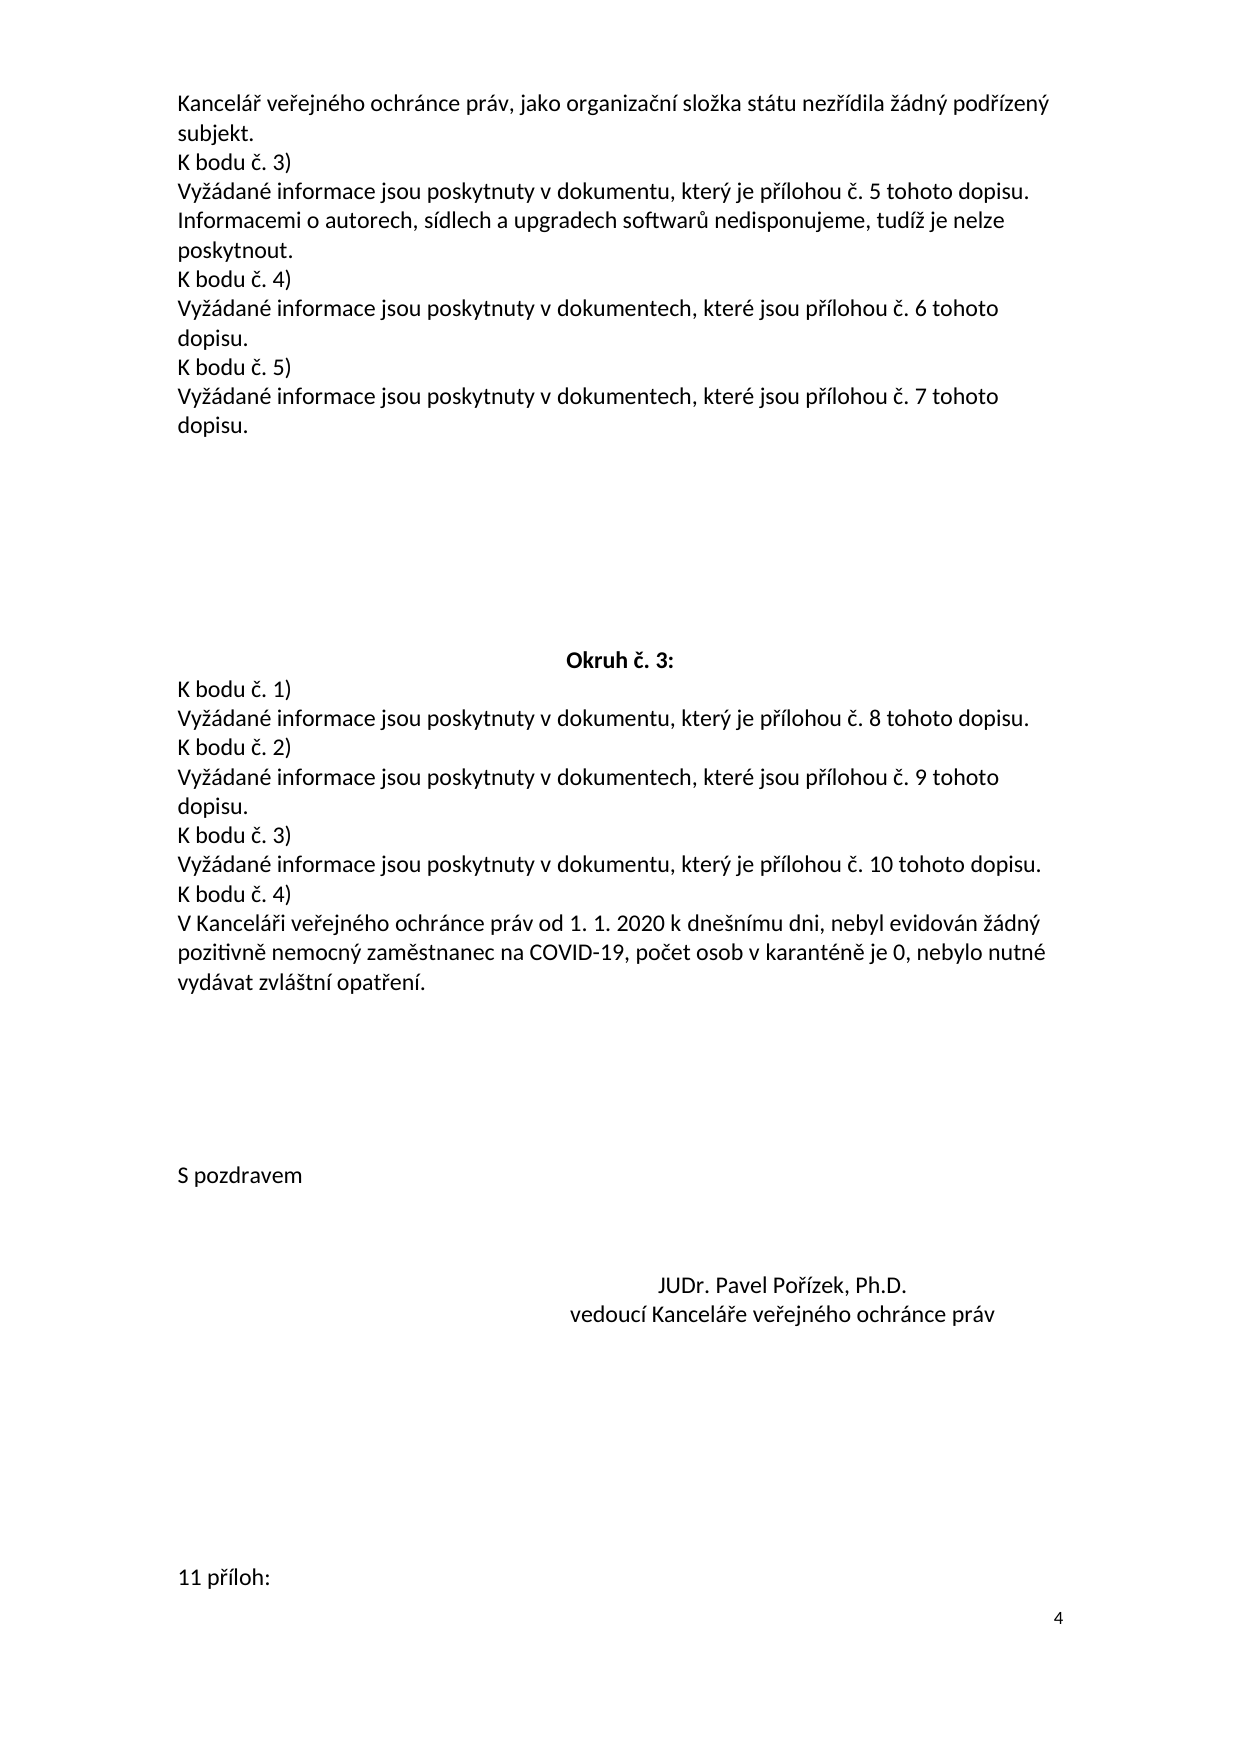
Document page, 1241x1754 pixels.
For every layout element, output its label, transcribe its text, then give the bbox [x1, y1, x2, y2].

text K bodu č. 2) [177, 732, 1063, 762]
text Vyžádané informace jsou poskytnuty v dokumentech, které jsou přílohou č. 6 tohoto dopisu. [177, 293, 1063, 352]
text K bodu č. 1) [177, 674, 1063, 703]
text Vyžádané informace jsou poskytnuty v dokumentech, které jsou přílohou č. 7 tohoto dopisu. [177, 381, 1063, 440]
text Okruh č. 3: [177, 645, 1063, 674]
text Kancelář veřejného ochránce práv, jako organizační složka státu nezřídila žádný podřízený subjekt. [177, 88, 1063, 147]
text K bodu č. 4) [177, 264, 1063, 293]
text S pozdravem [177, 1160, 1063, 1189]
text Vyžádané informace jsou poskytnuty v dokumentech, které jsou přílohou č. 9 tohoto dopisu. [177, 762, 1063, 820]
text K bodu č. 3) [177, 147, 1063, 176]
text Vyžádané informace jsou poskytnuty v dokumentu, který je přílohou č. 10 tohoto dopisu. [177, 849, 1063, 879]
text 11 příloh: [177, 1562, 1063, 1592]
text Vyžádané informace jsou poskytnuty v dokumentu, který je přílohou č. 5 tohoto dopisu. Informacemi o autorech, sídlech a upgradech softwarů nedisponujeme, tudíž je nelze poskytnout. [177, 176, 1063, 264]
text Vyžádané informace jsou poskytnuty v dokumentu, který je přílohou č. 8 tohoto dopisu. [177, 703, 1063, 732]
text JUDr. Pavel Pořízek, Ph.D. [502, 1270, 1063, 1299]
text V Kanceláři veřejného ochránce práv od 1. 1. 2020 k dnešnímu dni, nebyl evidován žádný pozitivně nemocný zaměstnanec na COVID-19, počet osob v karanténě je 0, nebylo nutné vydávat zvláštní opatření. [177, 908, 1063, 996]
text vedoucí Kanceláře veřejného ochránce práv [502, 1299, 1063, 1328]
text K bodu č. 5) [177, 352, 1063, 381]
text K bodu č. 4) [177, 879, 1063, 908]
text K bodu č. 3) [177, 820, 1063, 849]
